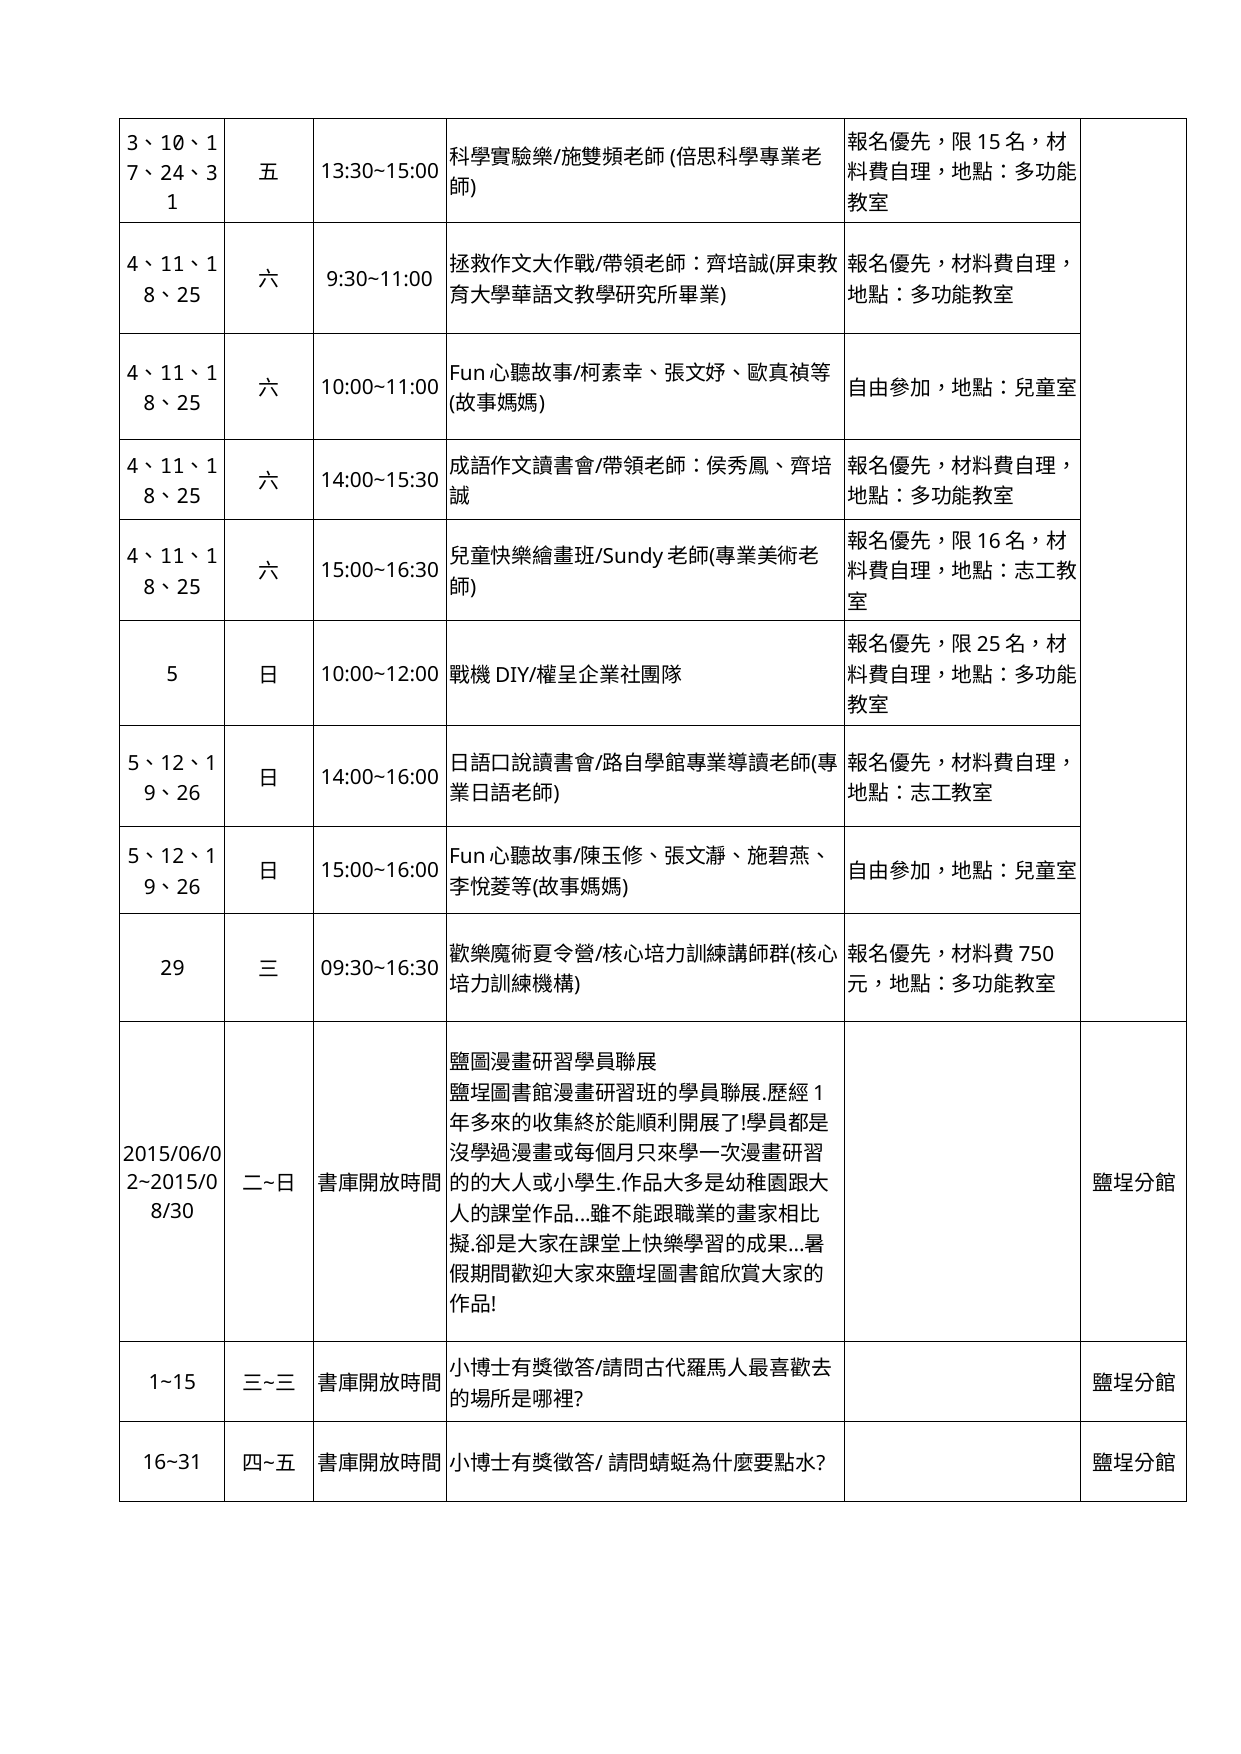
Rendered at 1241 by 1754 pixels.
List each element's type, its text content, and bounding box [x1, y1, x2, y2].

table_cell 科學實驗樂/施雙頻老師 (倍思科學專業老師) [447, 119, 844, 222]
table_cell 2015/06/02~2015/08/30 [120, 1022, 224, 1341]
table_cell 書庫開放時間 [314, 1342, 446, 1421]
table_cell 三 [225, 914, 313, 1021]
table_cell 報名優先，材料費自理，地點：多功能教室 [845, 440, 1080, 519]
table_cell 報名優先，限15名，材料費自理，地點：多功能教室 [845, 119, 1080, 222]
table_cell 鹽埕分館 [1081, 1342, 1186, 1421]
table_cell 報名優先，限16名，材料費自理，地點：志工教室 [845, 520, 1080, 620]
table_cell 六 [225, 334, 313, 439]
table_cell 13:30~15:00 [314, 119, 446, 222]
table_cell 5、12、19、26 [120, 827, 224, 912]
table_cell 10:00~12:00 [314, 621, 446, 725]
table_cell 14:00~16:00 [314, 726, 446, 826]
table_cell 日 [225, 621, 313, 725]
table_cell 1~15 [120, 1342, 224, 1421]
table_cell 小博士有獎徵答/ 請問蜻蜓為什麼要點水? [447, 1422, 844, 1501]
table_cell 10:00~11:00 [314, 334, 446, 439]
table_cell 自由參加，地點：兒童室 [845, 334, 1080, 439]
table_cell 三~三 [225, 1342, 313, 1421]
table_cell 4、11、18、25 [120, 223, 224, 332]
table_cell 16~31 [120, 1422, 224, 1501]
table_cell 六 [225, 520, 313, 620]
table_cell 書庫開放時間 [314, 1422, 446, 1501]
table_cell 4、11、18、25 [120, 520, 224, 620]
table_cell 歡樂魔術夏令營/核心培力訓練講師群(核心培力訓練機構) [447, 914, 844, 1021]
table_cell 15:00~16:00 [314, 827, 446, 912]
table_cell 鹽埕分館 [1081, 1022, 1186, 1341]
table_cell 日語口說讀書會/路自學館專業導讀老師(專業日語老師) [447, 726, 844, 826]
table_cell 成語作文讀書會/帶領老師：侯秀鳳、齊培誠 [447, 440, 844, 519]
table_cell 報名優先，材料費750元，地點：多功能教室 [845, 914, 1080, 1021]
table_cell [845, 1342, 1080, 1421]
table_cell 5、12、19、26 [120, 726, 224, 826]
table_cell 報名優先，限25名，材料費自理，地點：多功能教室 [845, 621, 1080, 725]
table_cell 自由參加，地點：兒童室 [845, 827, 1080, 912]
table_cell 4、11、18、25 [120, 334, 224, 439]
table_cell 戰機DIY/權呈企業社團隊 [447, 621, 844, 725]
table_cell 5 [120, 621, 224, 725]
table_cell 鹽圖漫畫研習學員聯展 鹽埕圖書館漫畫研習班的學員聯展.歷經1年多來的收集終於能順利開展了!學員都是沒學過漫畫或每個月只來學一次漫畫研習的的大人或小學生.作品大多是幼稚園跟大人的課堂作品...雖不能跟職業的畫家相比擬.卻是大家在課堂上快樂學習的成果...暑假期間歡迎大家來鹽埕圖書館欣賞大家的作品! [447, 1022, 844, 1341]
table_cell Fun心聽故事/柯素幸、張文妤、歐真禎等(故事媽媽) [447, 334, 844, 439]
table_cell 兒童快樂繪畫班/Sundy老師(專業美術老師) [447, 520, 844, 620]
table_cell 3、10、17、24、31 [120, 119, 224, 222]
table_cell 書庫開放時間 [314, 1022, 446, 1341]
table_cell 14:00~15:30 [314, 440, 446, 519]
table_cell Fun心聽故事/陳玉修、張文瀞、施碧燕、李悅菱等(故事媽媽) [447, 827, 844, 912]
table_cell 29 [120, 914, 224, 1021]
table_cell 4、11、18、25 [120, 440, 224, 519]
table_cell 報名優先，材料費自理，地點：志工教室 [845, 726, 1080, 826]
table_cell 15:00~16:30 [314, 520, 446, 620]
table_cell 小博士有獎徵答/請問古代羅馬人最喜歡去的場所是哪裡? [447, 1342, 844, 1421]
table_cell 五 [225, 119, 313, 222]
table_cell 日 [225, 726, 313, 826]
table_cell 六 [225, 223, 313, 332]
table_cell 二~日 [225, 1022, 313, 1341]
table_cell [845, 1422, 1080, 1501]
table_cell 拯救作文大作戰/帶領老師：齊培誠(屏東教育大學華語文教學研究所畢業) [447, 223, 844, 332]
table_cell 四~五 [225, 1422, 313, 1501]
table_cell [845, 1022, 1080, 1341]
table_cell 鹽埕分館 [1081, 1422, 1186, 1501]
table_cell 報名優先，材料費自理，地點：多功能教室 [845, 223, 1080, 332]
table_cell [1081, 119, 1186, 1021]
table_cell 日 [225, 827, 313, 912]
table_cell 9:30~11:00 [314, 223, 446, 332]
table_cell 六 [225, 440, 313, 519]
table_cell 09:30~16:30 [314, 914, 446, 1021]
